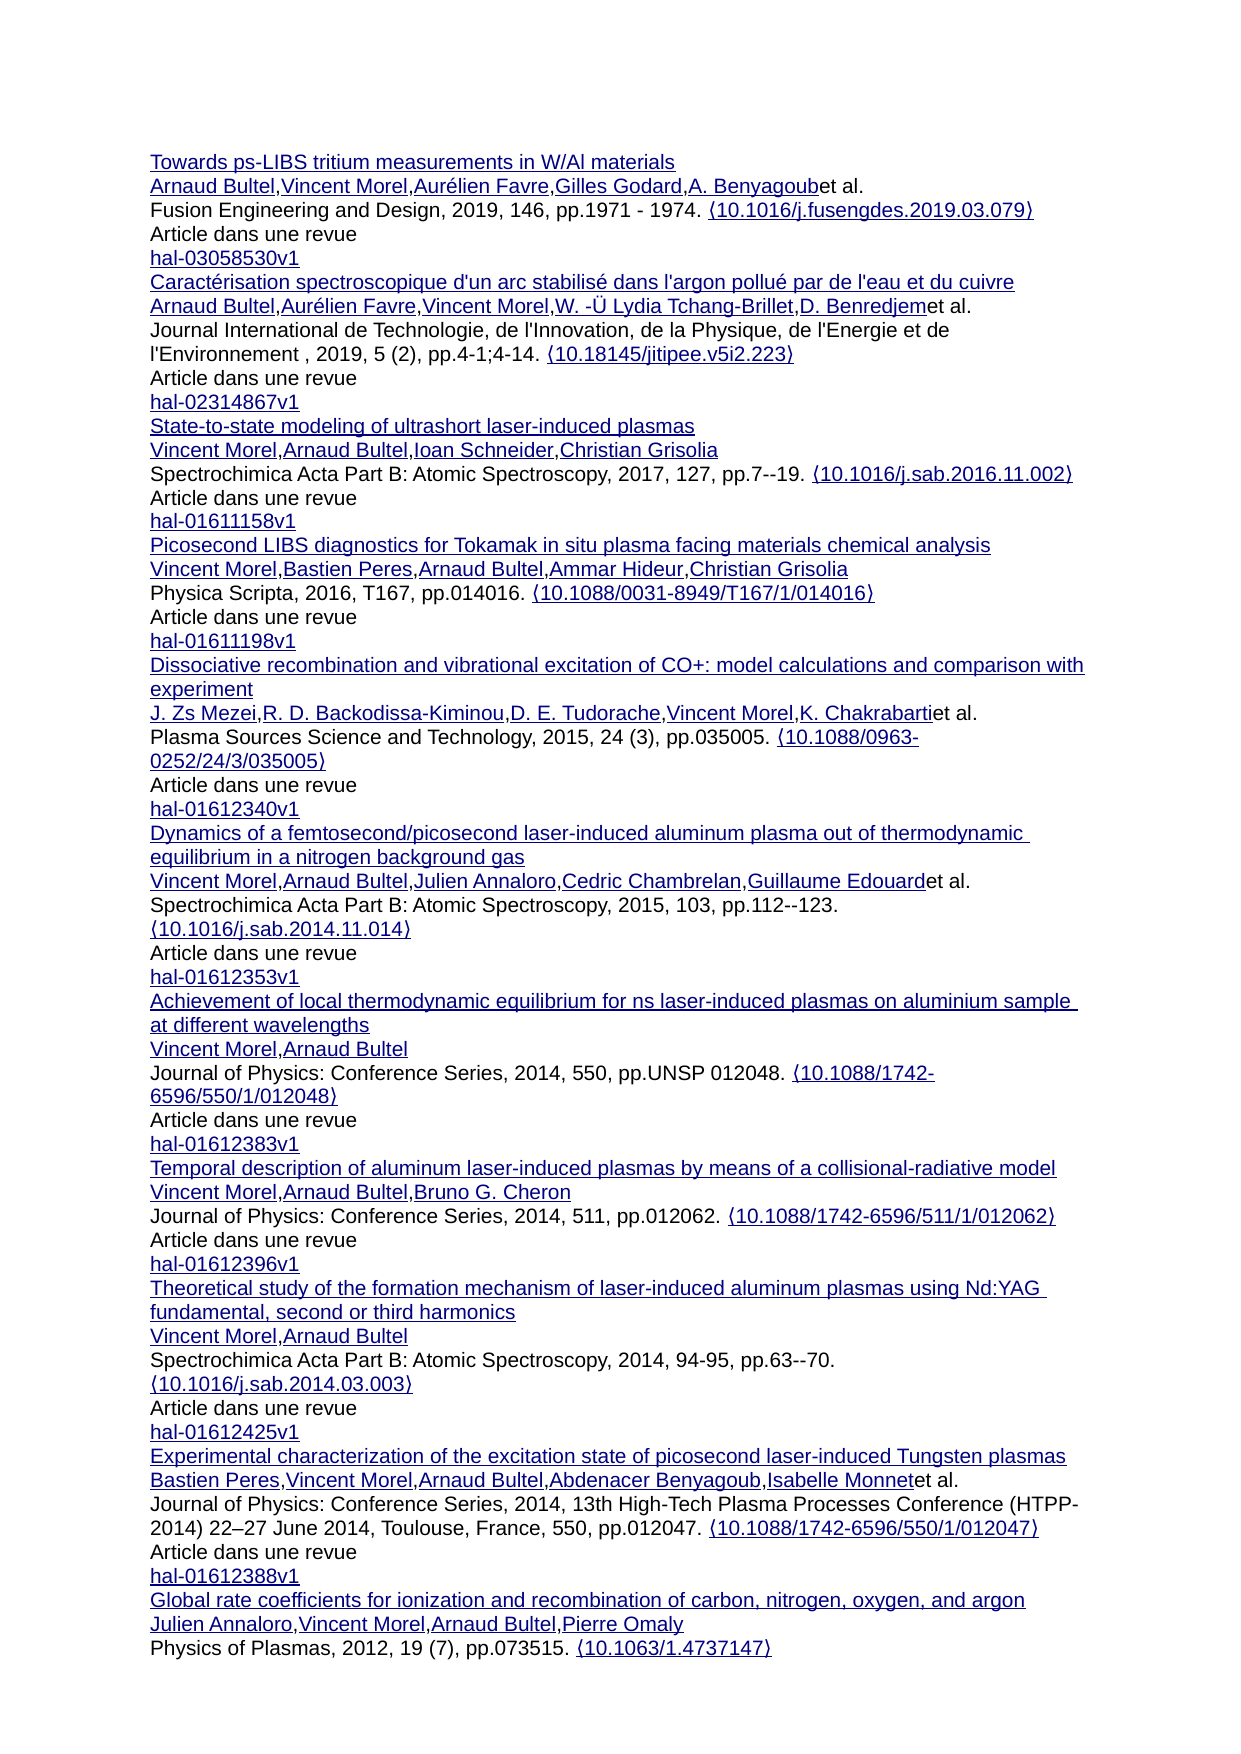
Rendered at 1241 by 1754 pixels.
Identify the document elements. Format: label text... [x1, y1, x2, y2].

table_cell Dynamics of a femtosecond/picosecond laser-induced aluminum plasma out of thermodynamic equilibrium in a nitrogen background gas Vincent Morel,Arnaud Bultel,Julien Annaloro,Cedric Chambrelan,Guillaume Edouardet al. Spectrochimica Acta Part B: Atomic Spectroscopy, 2015, 103, pp.112--123. ⟨10.1016/j.sab.2014.11.014⟩ Article dans une revue hal-01612353v1 [150, 821, 1090, 988]
table_cell Dissociative recombination and vibrational excitation of CO+: model calculations and comparison with experiment J. Zs Mezei,R. D. Backodissa-Kiminou,D. E. Tudorache,Vincent Morel,K. Chakrabartiet al. Plasma Sources Science and Technology, 2015, 24 (3), pp.035005. ⟨10.1088/0963-0252/24/3/035005⟩ Article dans une revue hal-01612340v1 [150, 653, 1090, 821]
table_cell Caractérisation spectroscopique d'un arc stabilisé dans l'argon pollué par de l'eau et du cuivre Arnaud Bultel,Aurélien Favre,Vincent Morel,W. -Ü Lydia Tchang-Brillet,D. Benredjemet al. Journal International de Technologie, de l'Innovation, de la Physique, de l'Energie et de l'Environnement , 2019, 5 (2), pp.4-1;4-14. ⟨10.18145/jitipee.v5i2.223⟩ Article dans une revue hal-02314867v1 [150, 270, 1090, 413]
table_cell Global rate coefficients for ionization and recombination of carbon, nitrogen, oxygen, and argon Julien Annaloro,Vincent Morel,Arnaud Bultel,Pierre Omaly Physics of Plasmas, 2012, 19 (7), pp.073515. ⟨10.1063/1.4737147⟩ [150, 1588, 1090, 1659]
table_cell Picosecond LIBS diagnostics for Tokamak in situ plasma facing materials chemical analysis Vincent Morel,Bastien Peres,Arnaud Bultel,Ammar Hideur,Christian Grisolia Physica Scripta, 2016, T167, pp.014016. ⟨10.1088/0031-8949/T167/1/014016⟩ Article dans une revue hal-01611198v1 [150, 533, 1090, 653]
table_cell Theoretical study of the formation mechanism of laser-induced aluminum plasmas using Nd:YAG fundamental, second or third harmonics Vincent Morel,Arnaud Bultel Spectrochimica Acta Part B: Atomic Spectroscopy, 2014, 94-95, pp.63--70. ⟨10.1016/j.sab.2014.03.003⟩ Article dans une revue hal-01612425v1 [150, 1276, 1090, 1444]
table_cell Temporal description of aluminum laser-induced plasmas by means of a collisional-radiative model Vincent Morel,Arnaud Bultel,Bruno G. Cheron Journal of Physics: Conference Series, 2014, 511, pp.012062. ⟨10.1088/1742-6596/511/1/012062⟩ Article dans une revue hal-01612396v1 [150, 1156, 1090, 1276]
table_cell Achievement of local thermodynamic equilibrium for ns laser-induced plasmas on aluminium sample at different wavelengths Vincent Morel,Arnaud Bultel Journal of Physics: Conference Series, 2014, 550, pp.UNSP 012048. ⟨10.1088/1742-6596/550/1/012048⟩ Article dans une revue hal-01612383v1 [150, 989, 1090, 1156]
table_cell Towards ps-LIBS tritium measurements in W/Al materials Arnaud Bultel,Vincent Morel,Aurélien Favre,Gilles Godard,A. Benyagoubet al. Fusion Engineering and Design, 2019, 146, pp.1971 - 1974. ⟨10.1016/j.fusengdes.2019.03.079⟩ Article dans une revue hal-03058530v1 [150, 150, 1090, 270]
table_cell Experimental characterization of the excitation state of picosecond laser-induced Tungsten plasmas Bastien Peres,Vincent Morel,Arnaud Bultel,Abdenacer Benyagoub,Isabelle Monnetet al. Journal of Physics: Conference Series, 2014, 13th High-Tech Plasma Processes Conference (HTPP-2014) 22–27 June 2014, Toulouse, France, 550, pp.012047. ⟨10.1088/1742-6596/550/1/012047⟩ Article dans une revue hal-01612388v1 [150, 1444, 1090, 1587]
table_cell State-to-state modeling of ultrashort laser-induced plasmas Vincent Morel,Arnaud Bultel,Ioan Schneider,Christian Grisolia Spectrochimica Acta Part B: Atomic Spectroscopy, 2017, 127, pp.7--19. ⟨10.1016/j.sab.2016.11.002⟩ Article dans une revue hal-01611158v1 [150, 414, 1090, 533]
